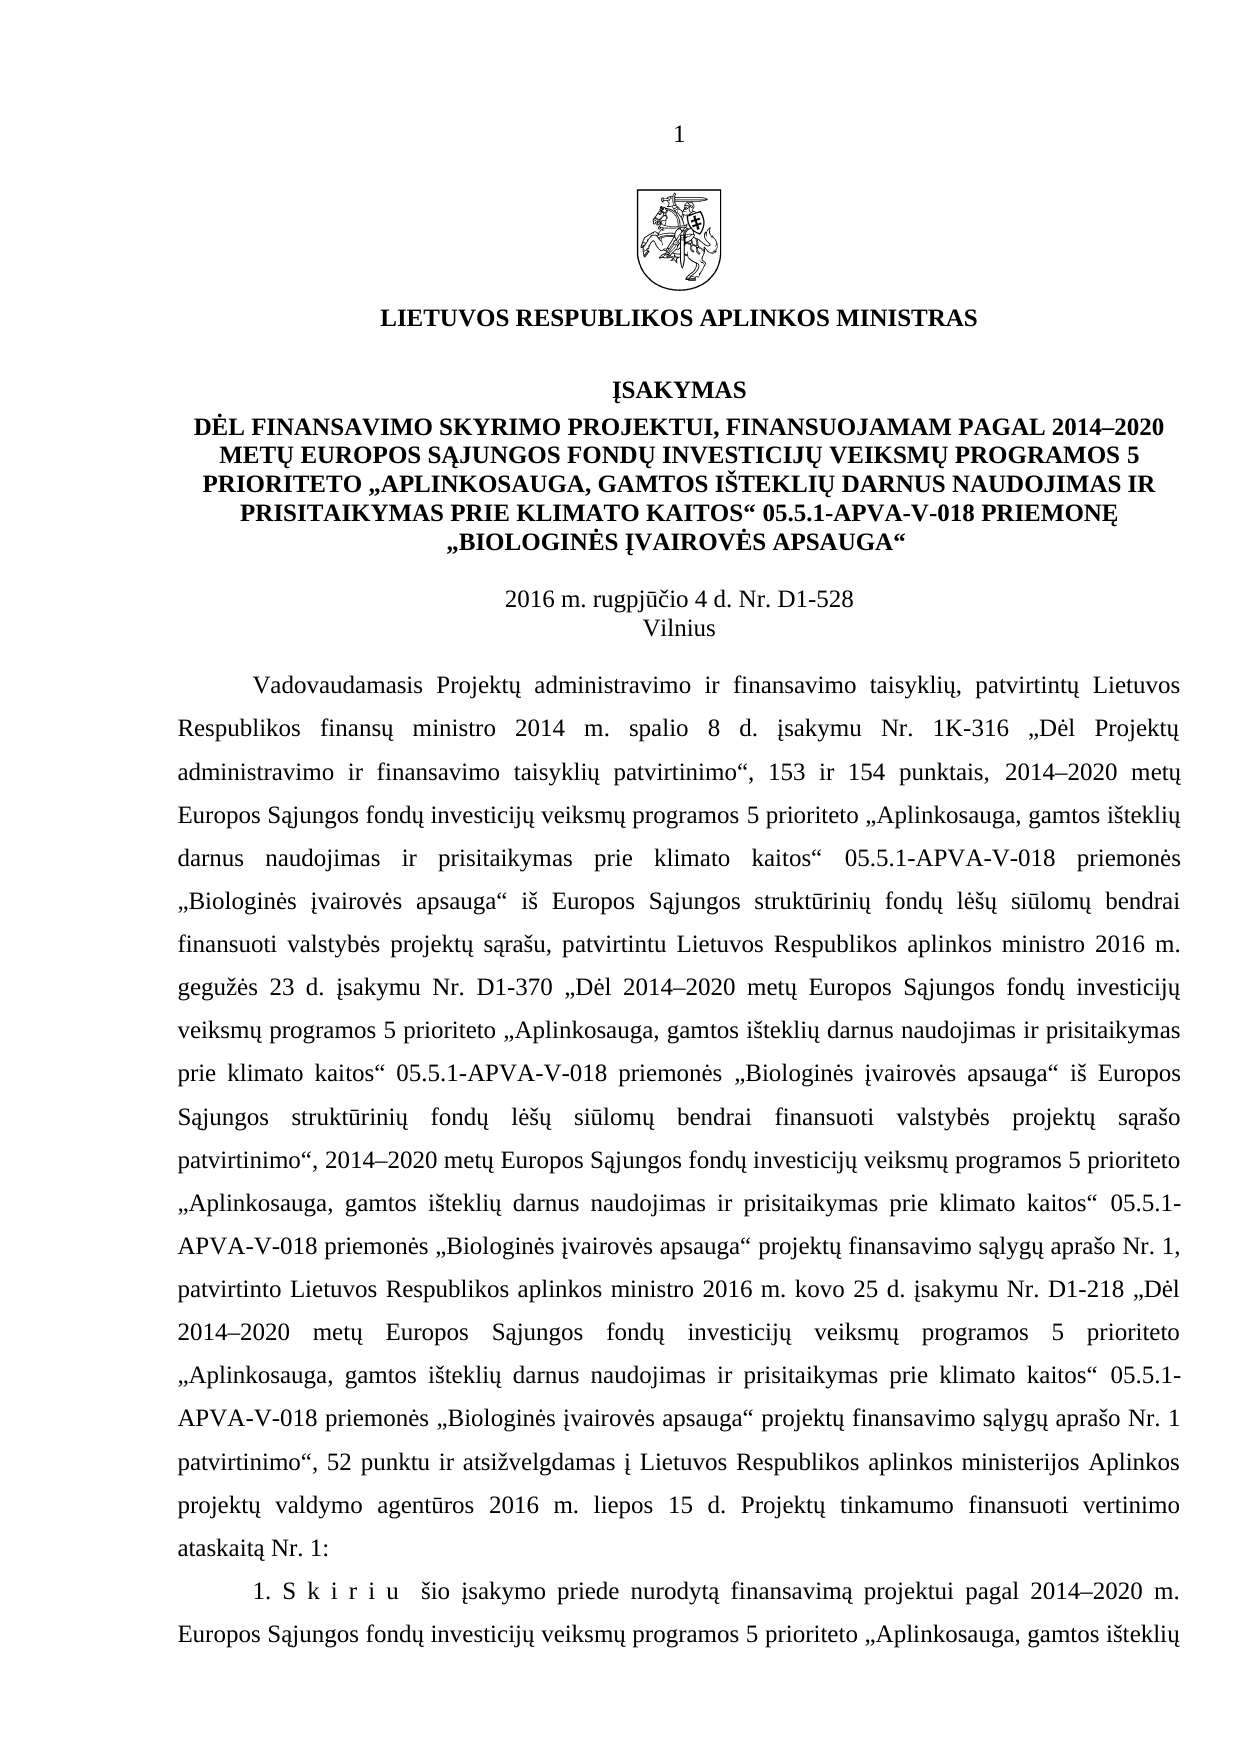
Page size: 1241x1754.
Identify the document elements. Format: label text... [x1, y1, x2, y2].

text LIETUVOS RESPUBLIKOS APLINKOS MINISTRAS [177, 303, 1181, 332]
text Vilnius [177, 613, 1181, 670]
text 2016 m. rugpjūčio 4 d. Nr. D1-528 [177, 584, 1181, 613]
text Vadovaudamasis Projektų administravimo ir finansavimo taisyklių, patvirtintų Lietuvos Respublikos finansų ministro 2014 m. spalio 8 d. įsakymu Nr. 1K-316 „Dėl Projektų administravimo ir finansavimo taisyklių patvirtinimo“, 153 ir 154 punktais, 2014–2020 metų Europos Sąjungos fondų investicijų veiksmų programos 5 prioriteto „Aplinkosauga, gamtos išteklių darnus naudojimas ir prisitaikymas prie klimato kaitos“ 05.5.1-APVA-V-018 priemonės „Biologinės įvairovės apsauga“ iš Europos Sąjungos struktūrinių fondų lėšų siūlomų bendrai finansuoti valstybės projektų sąrašu, patvirtintu Lietuvos Respublikos aplinkos ministro 2016 m. gegužės 23 d. įsakymu Nr. D1-370 „Dėl 2014–2020 metų Europos Sąjungos fondų investicijų veiksmų programos 5 prioriteto „Aplinkosauga, gamtos išteklių darnus naudojimas ir prisitaikymas prie klimato kaitos“ 05.5.1-APVA-V-018 priemonės „Biologinės įvairovės apsauga“ iš Europos Sąjungos struktūrinių fondų lėšų siūlomų bendrai finansuoti valstybės projektų sąrašo patvirtinimo“, 2014–2020 metų Europos Sąjungos fondų investicijų veiksmų programos 5 prioriteto „Aplinkosauga, gamtos išteklių darnus naudojimas ir prisitaikymas prie klimato kaitos“ 05.5.1-APVA-V-018 priemonės „Biologinės įvairovės apsauga“ projektų finansavimo sąlygų aprašo Nr. 1, patvirtinto Lietuvos Respublikos aplinkos ministro 2016 m. kovo 25 d. įsakymu Nr. D1-218 „Dėl 2014–2020 metų Europos Sąjungos fondų investicijų veiksmų programos 5 prioriteto „Aplinkosauga, gamtos išteklių darnus naudojimas ir prisitaikymas prie klimato kaitos“ 05.5.1-APVA-V-018 priemonės „Biologinės įvairovės apsauga“ projektų finansavimo sąlygų aprašo Nr. 1 patvirtinimo“, 52 punktu ir atsižvelgdamas į Lietuvos Respublikos aplinkos ministerijos Aplinkos projektų valdymo agentūros 2016 m. liepos 15 d. Projektų tinkamumo finansuoti vertinimo ataskaitą Nr. 1: [177, 670, 1181, 1562]
text 1. S k i r i u šio įsakymo priede nurodytą finansavimą projektui pagal 2014–2020 m. Europos Sąjungos fondų investicijų veiksmų programos 5 prioriteto „Aplinkosauga, gamtos išteklių [177, 1576, 1181, 1648]
text ĮSAKYMAS [177, 376, 1181, 404]
text DĖL FINANSAVIMO SKYRIMO PROJEKTUI, FINANSUOJAMAM PAGAL 2014–2020 METŲ EUROPOS SĄJUNGOS FONDŲ INVESTICIJŲ VEIKSMŲ PROGRAMOS 5 PRIORITETO „APLINKOSAUGA, GAMTOS IŠTEKLIŲ DARNUS NAUDOJIMAS IR PRISITAIKYMAS PRIE KLIMATO KAITOS“ 05.5.1-APVA-V-018 PRIEMONĘ „BIOLOGINĖS ĮVAIROVĖS APSAUGA“ [177, 412, 1181, 555]
